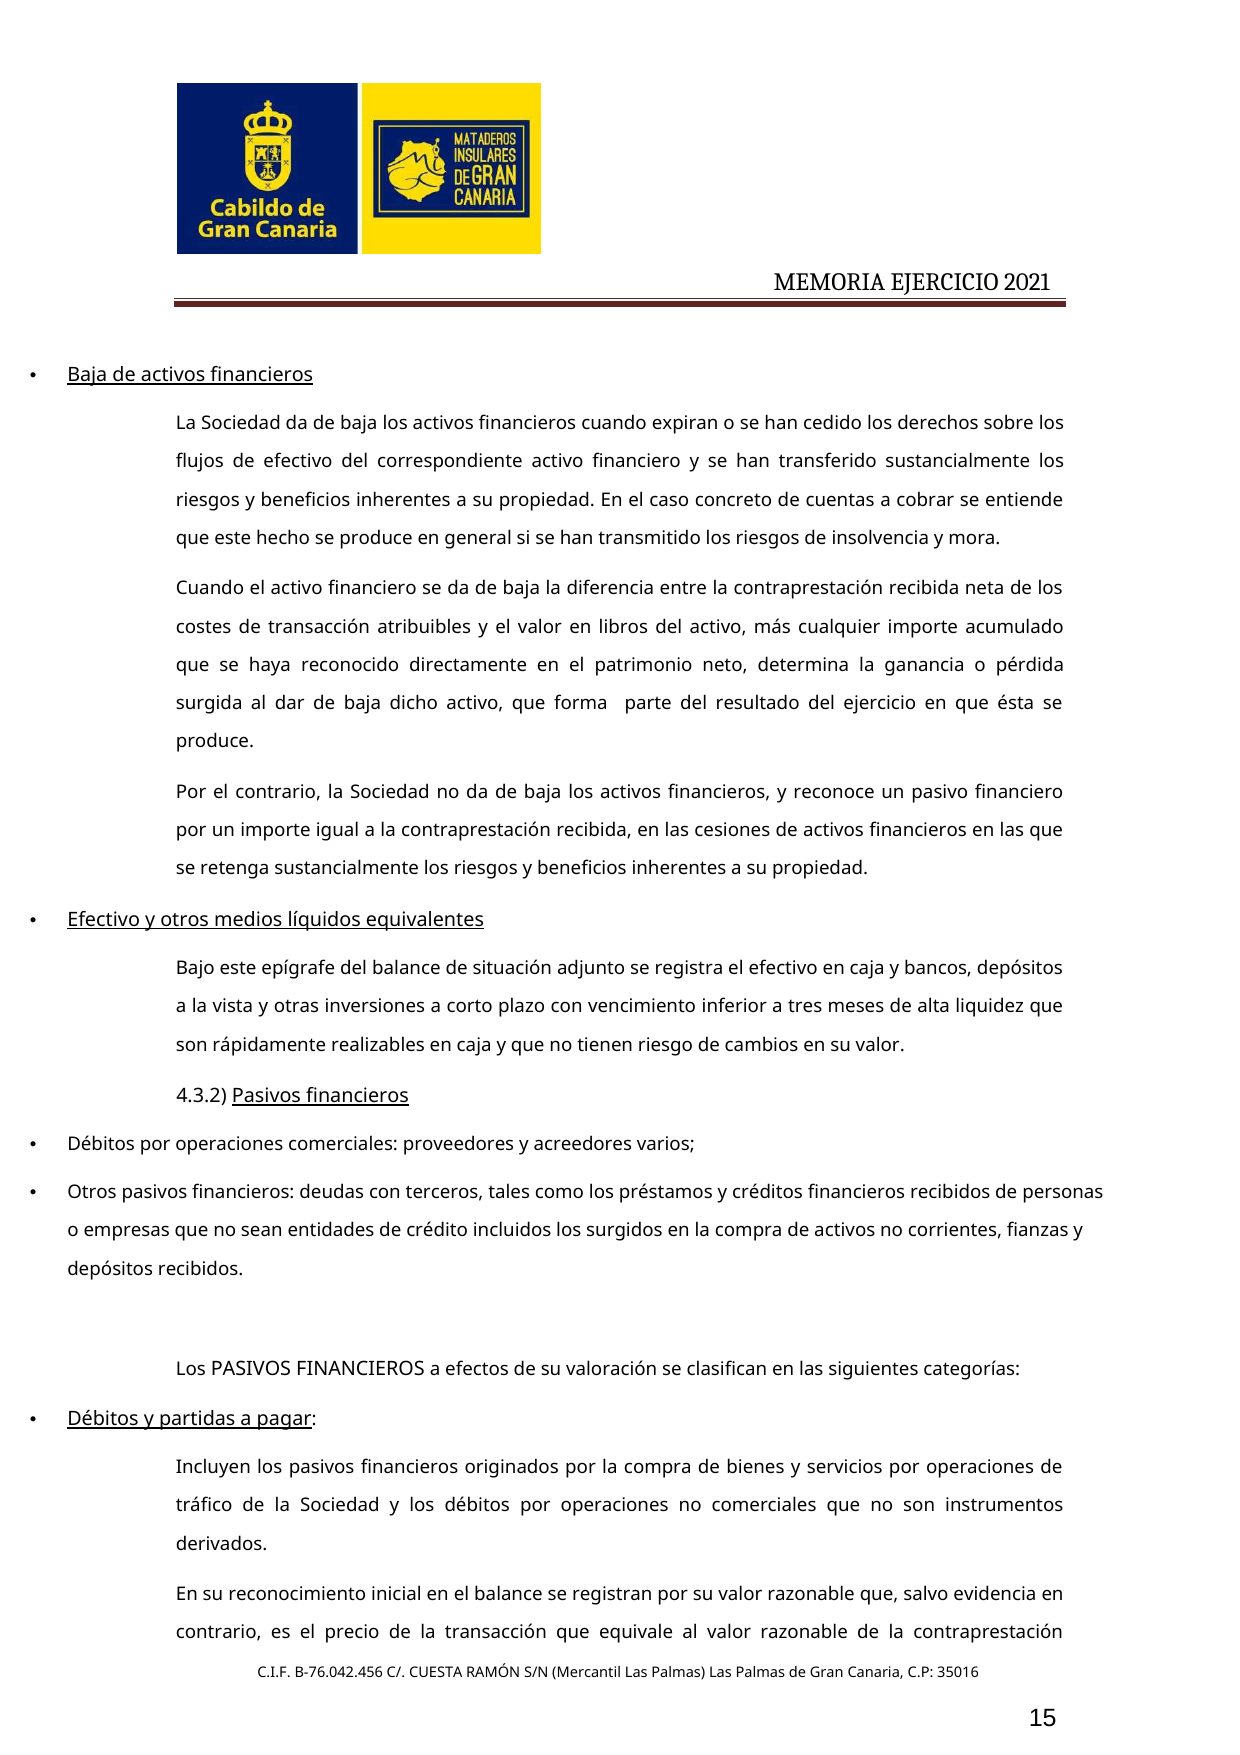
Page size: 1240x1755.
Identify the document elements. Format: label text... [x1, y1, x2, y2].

list Débitos y partidas a pagar: [29, 1404, 1107, 1431]
text Bajo este epígrafe del balance de situación adjunto se registra el efectivo en caja y bancos, depósitos a la vista y otras inversiones a corto plazo con vencimiento inferior a tres meses de alta liquidez que son rápidamente realizables en caja y que no tienen riesgo de cambios en su valor. [176, 954, 1064, 1056]
list Baja de activos financieros [29, 360, 1107, 387]
text Por el contrario, la Sociedad no da de baja los activos financieros, y reconoce un pasivo financiero por un importe igual a la contraprestación recibida, en las cesiones de activos financieros en las que se retenga sustancialmente los riesgos y beneficios inherentes a su propiedad. [176, 778, 1064, 880]
text 4.3.2) Pasivos financieros [176, 1081, 1107, 1108]
list Efectivo y otros medios líquidos equivalentes [29, 905, 1107, 932]
text Los PASIVOS FINANCIEROS a efectos de su valoración se clasifican en las siguientes categorías: [176, 1354, 1064, 1381]
text Incluyen los pasivos financieros originados por la compra de bienes y servicios por operaciones de tráfico de la Sociedad y los débitos por operaciones no comerciales que no son instrumentos derivados. [176, 1453, 1064, 1556]
text La Sociedad da de baja los activos financieros cuando expiran o se han cedido los derechos sobre los flujos de efectivo del correspondiente activo financiero y se han transferido sustancialmente los riesgos y beneficios inherentes a su propiedad. En el caso concreto de cuentas a cobrar se entiende que este hecho se produce en general si se han transmitido los riesgos de insolvencia y mora. [176, 409, 1064, 550]
text En su reconocimiento inicial en el balance se registran por su valor razonable que, salvo evidencia en contrario, es el precio de la transacción que equivale al valor razonable de la contraprestación [176, 1581, 1064, 1644]
text Cuando el activo financiero se da de baja la diferencia entre la contraprestación recibida neta de los costes de transacción atribuibles y el valor en libros del activo, más cualquier importe acumulado que se haya reconocido directamente en el patrimonio neto, determina la ganancia o pérdida surgida al dar de baja dicho activo, que forma parte del resultado del ejercicio en que ésta se produce. [176, 575, 1064, 753]
list Débitos por operaciones comerciales: proveedores y acreedores varios; [29, 1131, 1107, 1156]
list Otros pasivos financieros: deudas con terceros, tales como los préstamos y créditos financieros recibidos de personas o empresas que no sean entidades de crédito incluidos los surgidos en la compra de activos no corrientes, fianzas y depósitos recibidos. [29, 1178, 1107, 1280]
